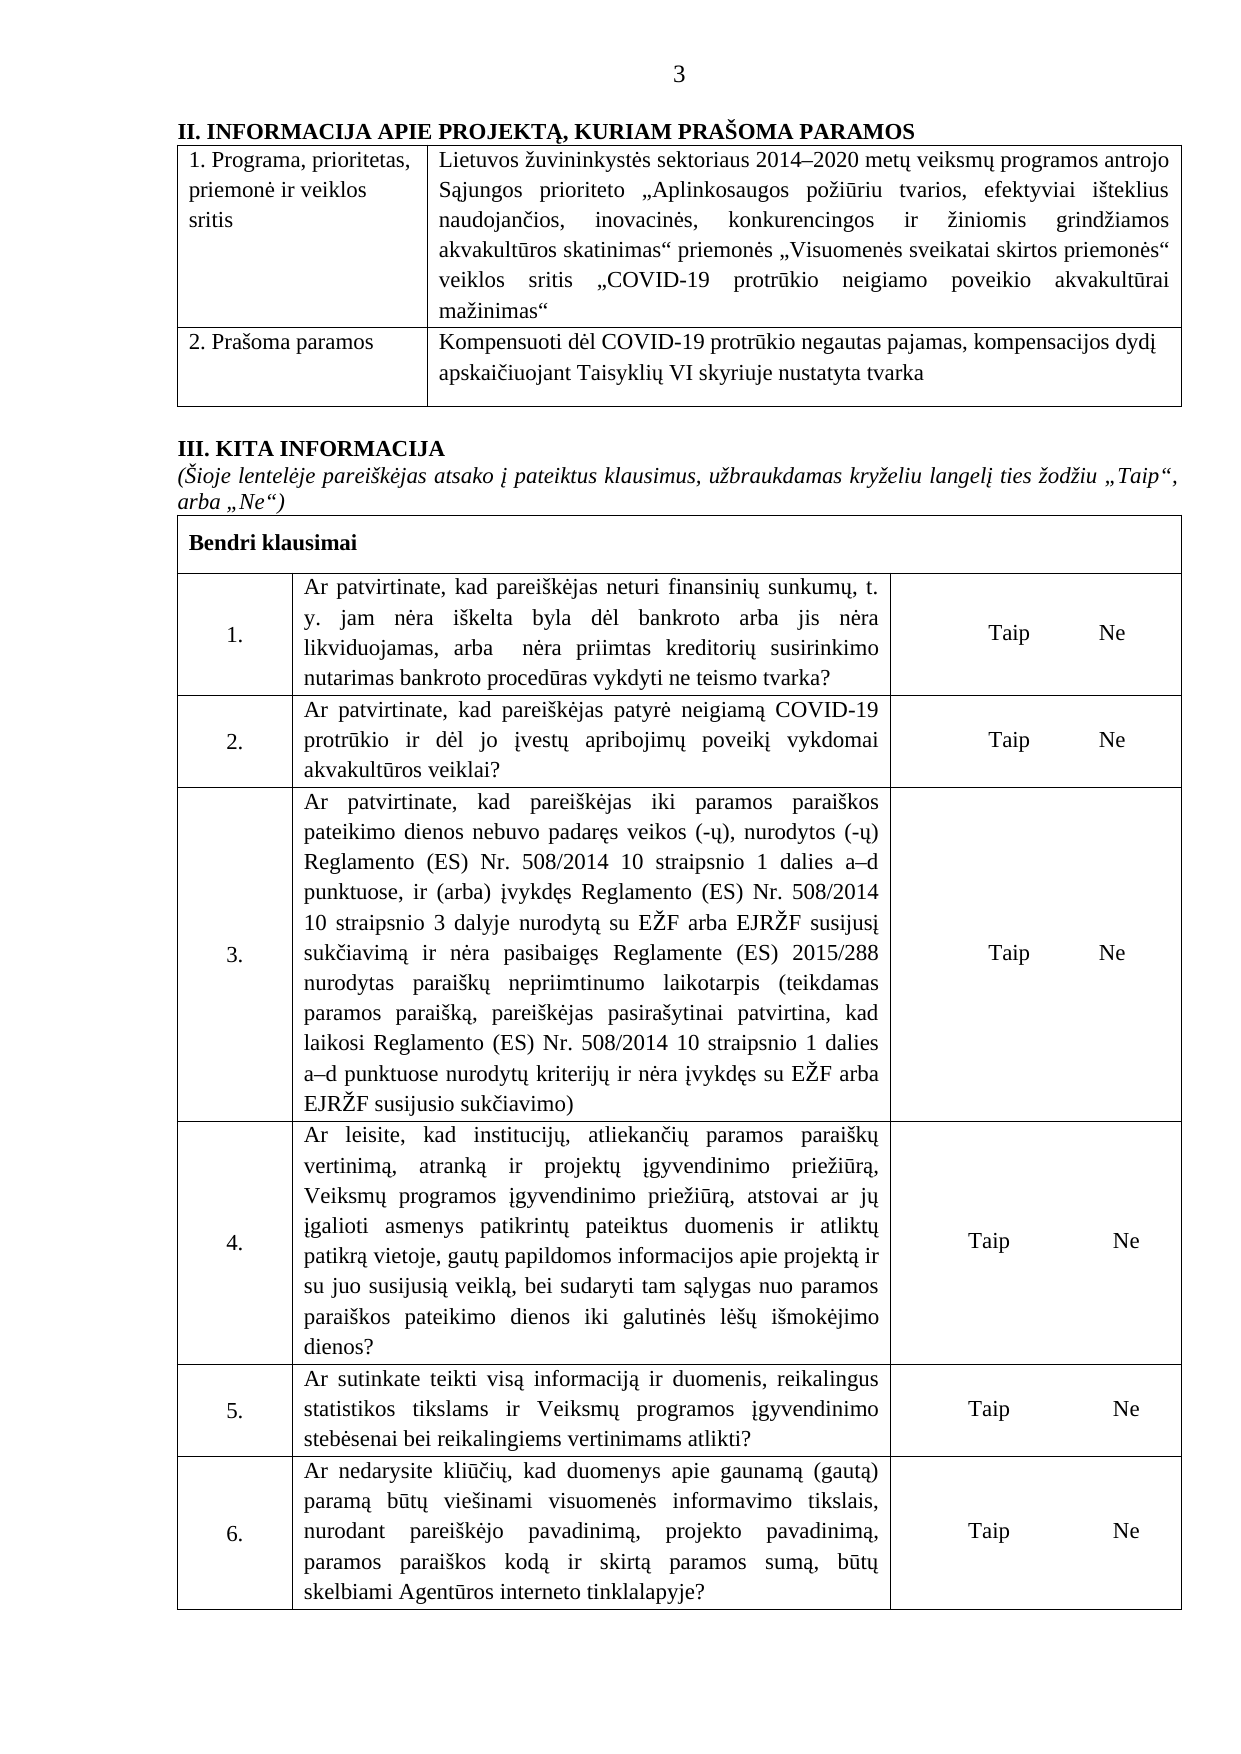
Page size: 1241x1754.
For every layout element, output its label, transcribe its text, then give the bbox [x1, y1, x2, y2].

text II. INFORMACIJA APIE PROJEKTĄ, KURIAM PRAŠOMA PARAMOS [177, 118, 1181, 144]
table_header Bendri klausimai [178, 516, 1181, 572]
table_cell Ar patvirtinate, kad pareiškėjas iki paramos paraiškos pateikimo dienos nebuvo padaręs veikos (-ų), nurodytos (-ų) Reglamento (ES) Nr. 508/2014 10 straipsnio 1 dalies a–d punktuose, ir (arba) įvykdęs Reglamento (ES) Nr. 508/2014 10 straipsnio 3 dalyje nurodytą su EŽF arba EJRŽF susijusį sukčiavimą ir nėra pasibaigęs Reglamente (ES) 2015/288 nurodytas paraiškų nepriimtinumo laikotarpis (teikdamas paramos paraišką, pareiškėjas pasirašytinai patvirtina, kad laikosi Reglamento (ES) Nr. 508/2014 10 straipsnio 1 dalies a–d punktuose nurodytų kriterijų ir nėra įvykdęs su EŽF arba EJRŽF susijusio sukčiavimo) [293, 788, 890, 1121]
table_header 1. Programa, prioritetas, priemonė ir veiklos sritis [178, 146, 427, 327]
text III. KITA INFORMACIJA [177, 436, 1181, 462]
text (Šioje lentelėje pareiškėjas atsako į pateiktus klausimus, užbraukdamas kryželiu langelį ties žodžiu „Taip“, arba „Ne“) [177, 462, 1181, 514]
table_cell Taip Ne [891, 1122, 1181, 1364]
table_cell Taip Ne [891, 574, 1181, 695]
table_cell Taip Ne [891, 1457, 1181, 1609]
table_cell Kompensuoti dėl COVID-19 protrūkio negautas pajamas, kompensacijos dydį apskaičiuojant Taisyklių VI skyriuje nustatyta tvarka [428, 328, 1181, 406]
table_cell 5. [178, 1365, 292, 1456]
table_cell Ar patvirtinate, kad pareiškėjas patyrė neigiamą COVID-19 protrūkio ir dėl jo įvestų apribojimų poveikį vykdomai akvakultūros veiklai? [293, 696, 890, 787]
table_cell 2. Prašoma paramos [178, 328, 427, 406]
table_cell 2. [178, 696, 292, 787]
table_cell Taip Ne [891, 788, 1181, 1121]
table_cell 6. [178, 1457, 292, 1609]
table_cell Ar patvirtinate, kad pareiškėjas neturi finansinių sunkumų, t. y. jam nėra iškelta byla dėl bankroto arba jis nėra likviduojamas, arba nėra priimtas kreditorių susirinkimo nutarimas bankroto procedūras vykdyti ne teismo tvarka? [293, 574, 890, 695]
table_cell Taip Ne [891, 1365, 1181, 1456]
table_cell Taip Ne [891, 696, 1181, 787]
table_cell 1. [178, 574, 292, 695]
table_cell Ar leisite, kad institucijų, atliekančių paramos paraiškų vertinimą, atranką ir projektų įgyvendinimo priežiūrą, Veiksmų programos įgyvendinimo priežiūrą, atstovai ar jų įgalioti asmenys patikrintų pateiktus duomenis ir atliktų patikrą vietoje, gautų papildomos informacijos apie projektą ir su juo susijusią veiklą, bei sudaryti tam sąlygas nuo paramos paraiškos pateikimo dienos iki galutinės lėšų išmokėjimo dienos? [293, 1122, 890, 1364]
table_cell Ar sutinkate teikti visą informaciją ir duomenis, reikalingus statistikos tikslams ir Veiksmų programos įgyvendinimo stebėsenai bei reikalingiems vertinimams atlikti? [293, 1365, 890, 1456]
table_cell Ar nedarysite kliūčių, kad duomenys apie gaunamą (gautą) paramą būtų viešinami visuomenės informavimo tikslais, nurodant pareiškėjo pavadinimą, projekto pavadinimą, paramos paraiškos kodą ir skirtą paramos sumą, būtų skelbiami Agentūros interneto tinklalapyje? [293, 1457, 890, 1609]
table_cell 3. [178, 788, 292, 1121]
table_cell 4. [178, 1122, 292, 1364]
table_header Lietuvos žuvininkystės sektoriaus 2014–2020 metų veiksmų programos antrojo Sąjungos prioriteto „Aplinkosaugos požiūriu tvarios, efektyviai išteklius naudojančios, inovacinės, konkurencingos ir žiniomis grindžiamos akvakultūros skatinimas“ priemonės „Visuomenės sveikatai skirtos priemonės“ veiklos sritis „COVID-19 protrūkio neigiamo poveikio akvakultūrai mažinimas“ [428, 146, 1181, 327]
